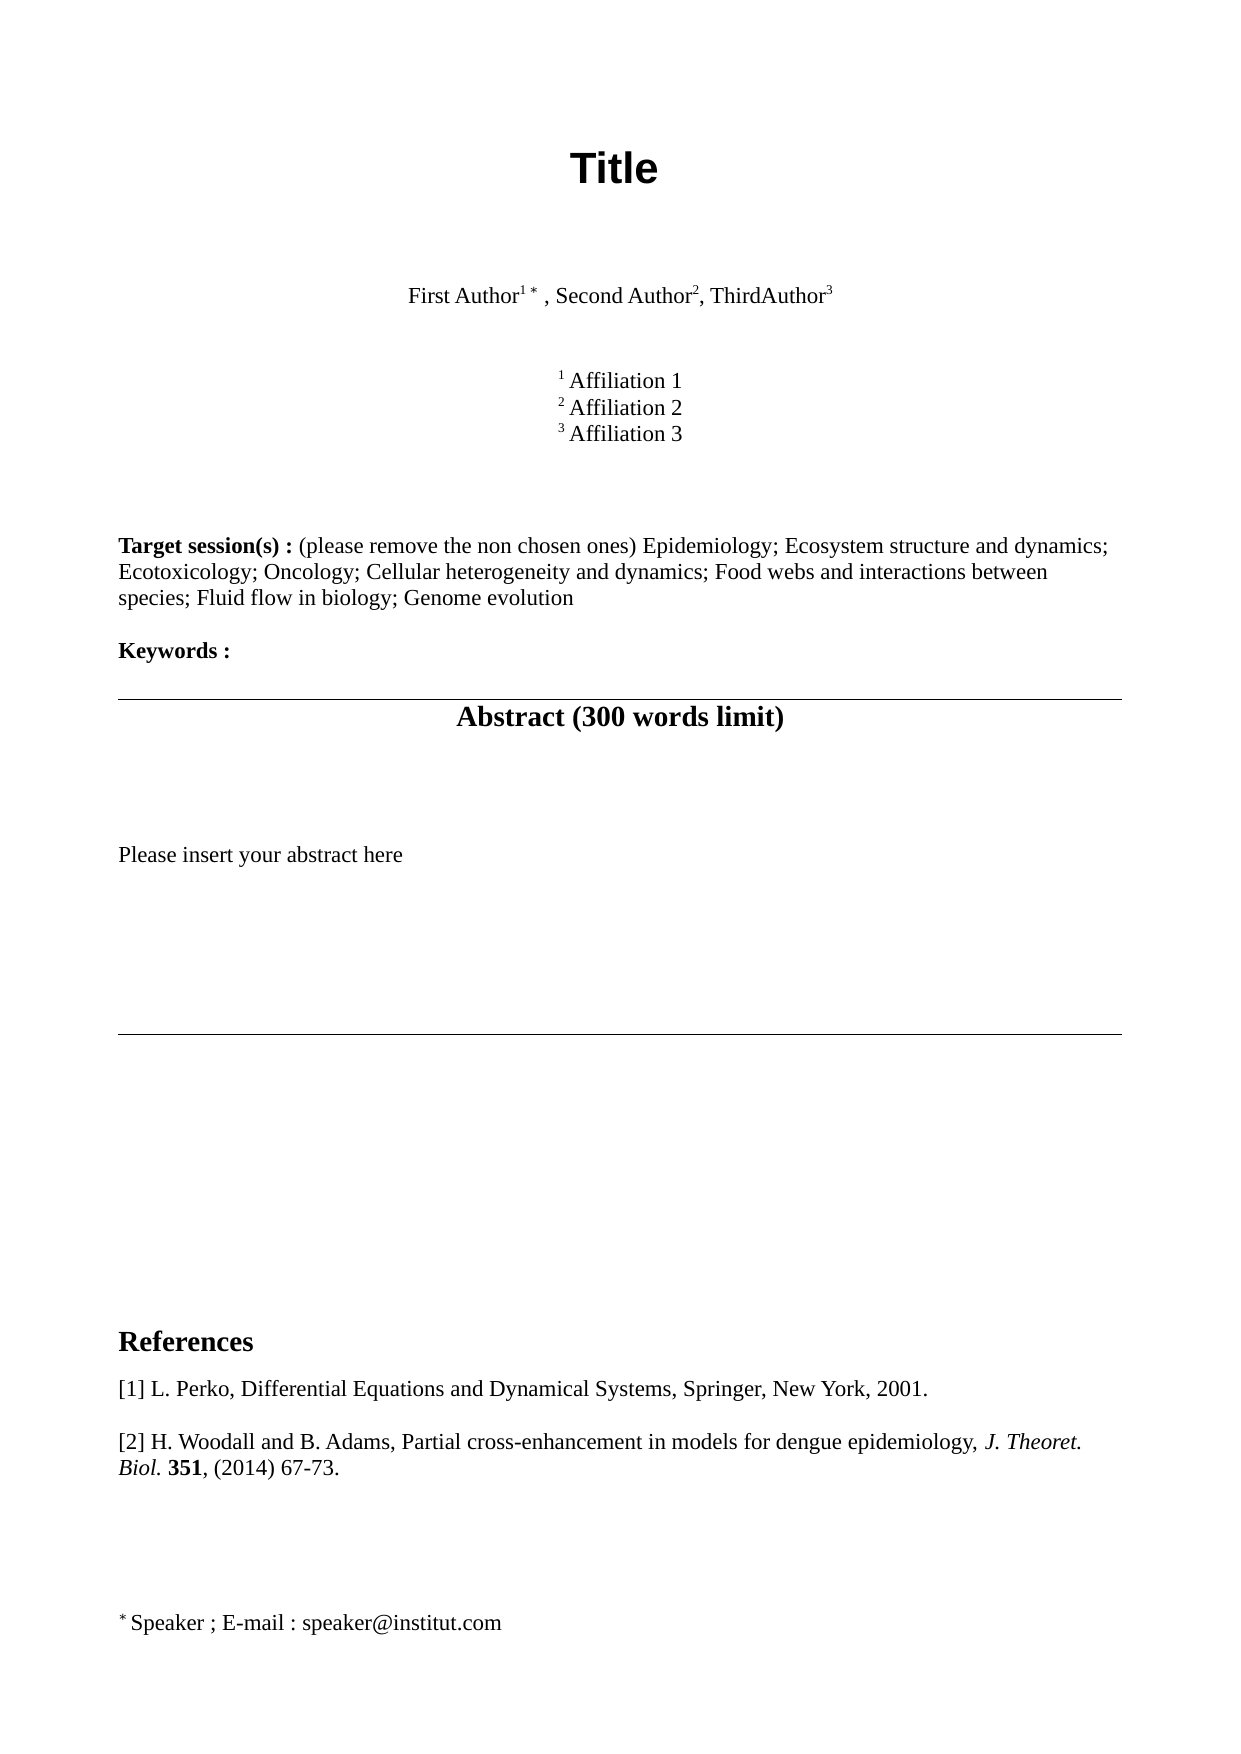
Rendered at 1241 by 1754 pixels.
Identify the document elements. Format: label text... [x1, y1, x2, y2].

text [2] H. Woodall and B. Adams, Partial cross-enhancement in models for dengue epidemiology, J. Theoret. Biol. 351, (2014) 67-73. [118, 1428, 1122, 1481]
text Please insert your abstract here [118, 841, 1122, 867]
subtitle Title [118, 143, 1122, 193]
text Target session(s) : (please remove the non chosen ones) Epidemiology; Ecosystem structure and dynamics; Ecotoxicology; Oncology; Cellular heterogeneity and dynamics; Food webs and interactions between species; Fluid flow in biology; Genome evolution [118, 532, 1122, 611]
text [1] L. Perko, Differential Equations and Dynamical Systems, Springer, New York, 2001. [118, 1375, 1122, 1402]
text Abstract (300 words limit) [118, 700, 1122, 732]
text First Author1 ∗ , Second Author2, ThirdAuthor3 [118, 282, 1122, 308]
text Keywords : [118, 637, 1122, 663]
text References [118, 1324, 1122, 1357]
text 1 Affiliation 1 2 Affiliation 2 3 Affiliation 3 [118, 367, 1122, 446]
